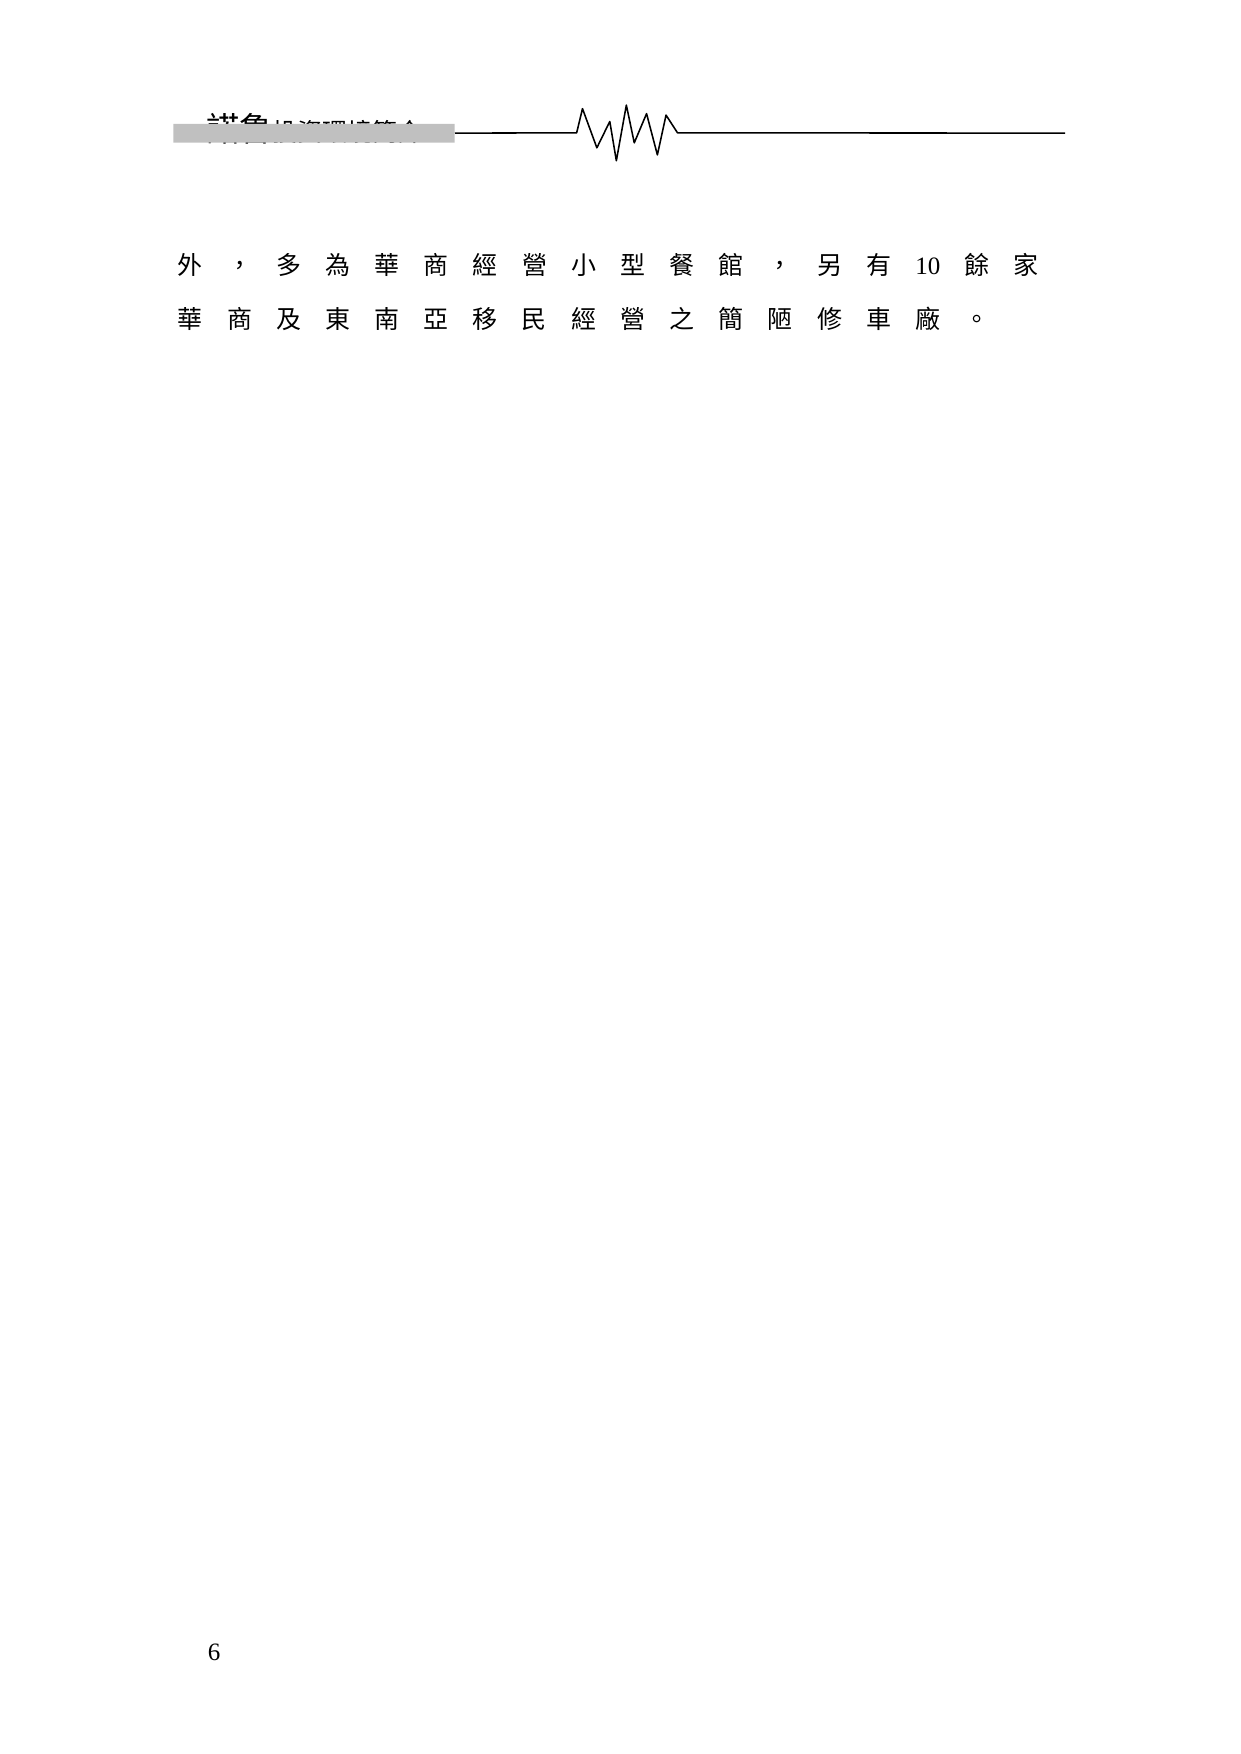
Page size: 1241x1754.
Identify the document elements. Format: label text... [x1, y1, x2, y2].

text 內需市場以電信、水電及民生消費為主。電信公司雖有諾魯國營Cenpacnet公司及私營Digicel電信公司，惟前者僅提供政府及學校網路服務，實際由Digicel電信公司（2009年進入諾魯，2021年10月由澳洲Telstra電信公司併購），獨占手機、無線網路及衛星電視服務，惟通訊費用高昂，1G網路流量需21澳元。水電事業為國營，商業電價高昂。民生消費包括零售業、旅宿業、餐飲業及汽車修護業，所需物資全仰賴進口。零售業除3家諾魯人經營超市（Capelle、Rainbow、Eigigu）稍具規模外，餘多為華商小雜貨店；旅宿業則有國營Menen Hotel、民營Budapest旅館、OD-N-Aiwo Hotel及Capelle旅館共4家，房間數有限。餐館有20多家，除Menen Hotel內設餐廳及Capelle經營之The Bay餐館外，多為華商經營小型餐館，另有10餘家華商及東南亞移民經營之簡陋修車廠。 [178, 237, 1063, 344]
